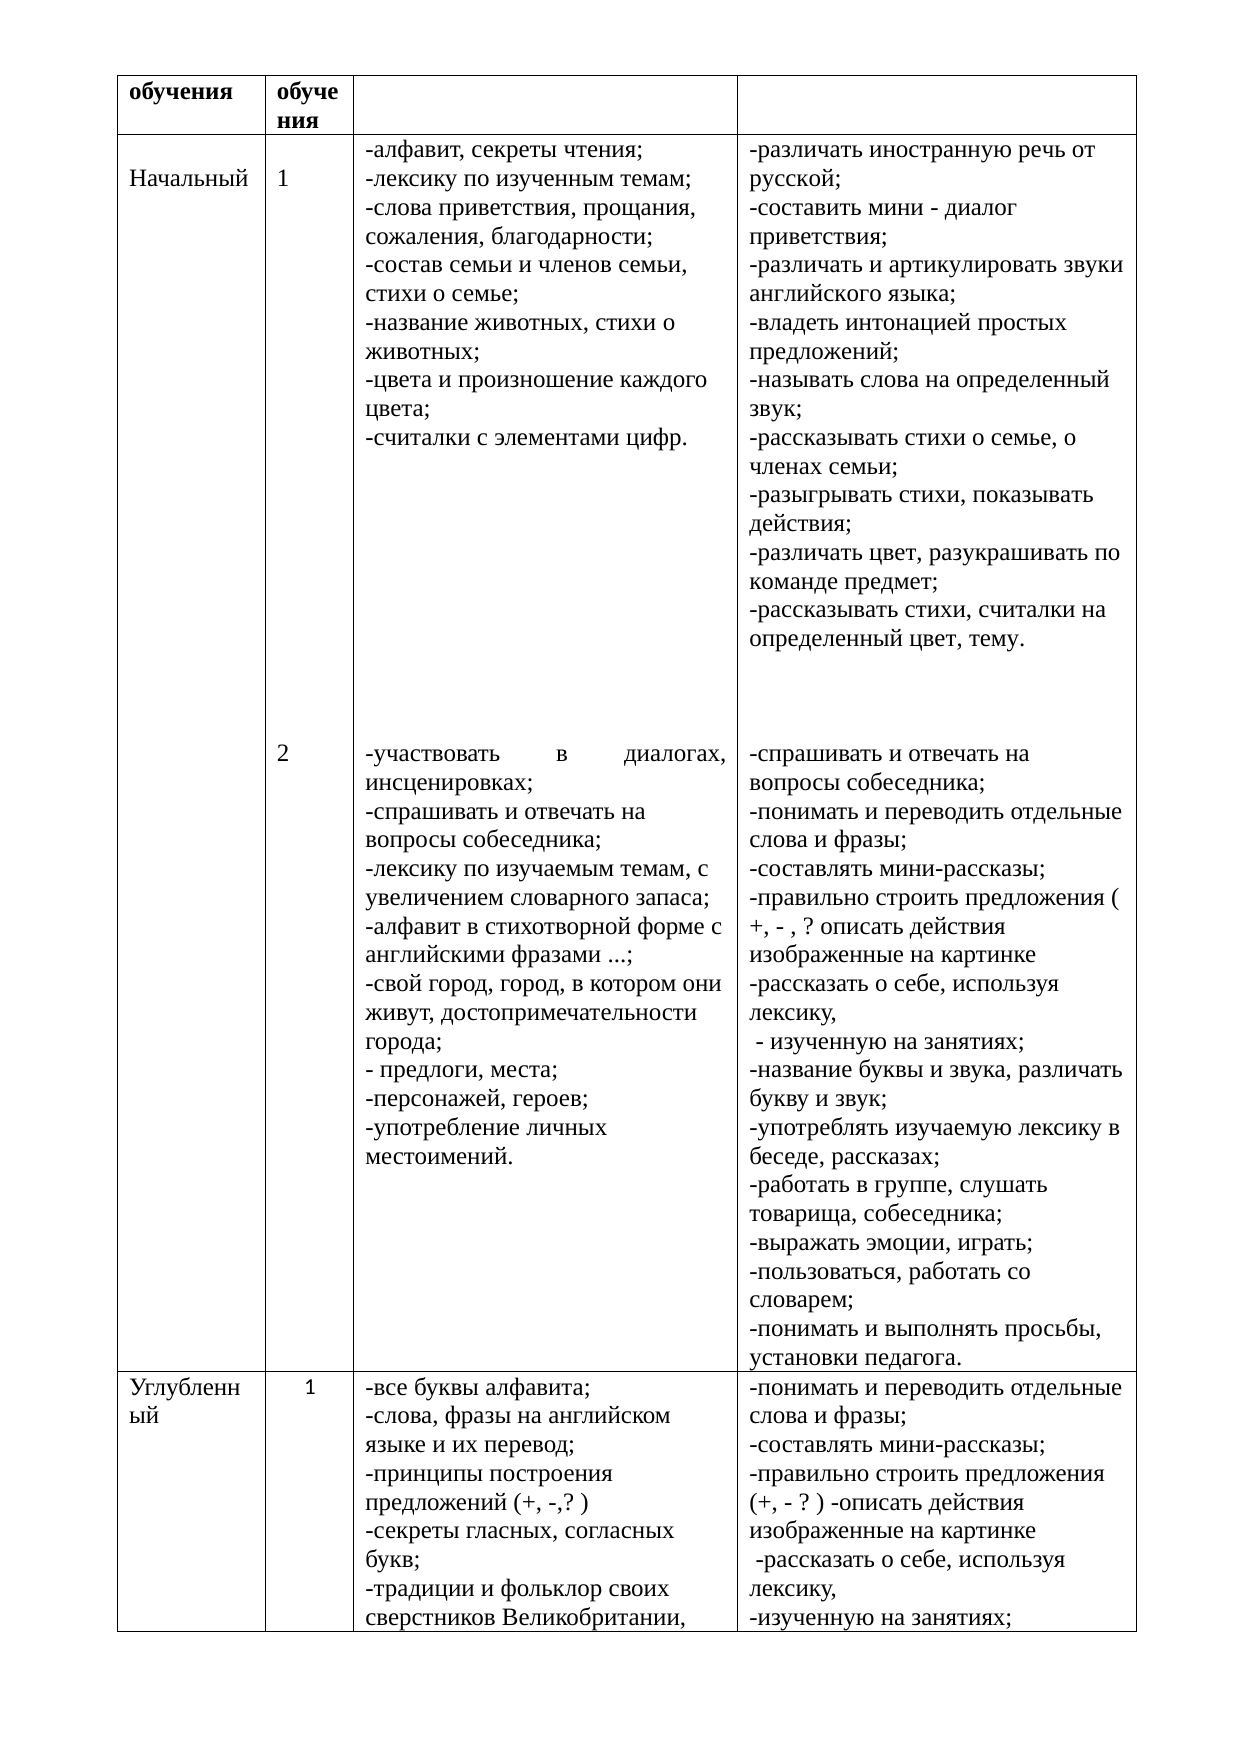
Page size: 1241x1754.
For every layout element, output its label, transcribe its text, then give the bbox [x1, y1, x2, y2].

table_header [738, 76, 1136, 133]
table_cell -алфавит, секреты чтения; -лексику по изученным темам; -слова приветствия, прощания, сожаления, благодарности; -состав семьи и членов семьи, стихи о семье; -название животных, стихи о животных; -цвета и произношение каждого цвета; -считалки с элементами цифр. -участвовать в диалогах, инсценировках; -спрашивать и отвечать на вопросы со­беседника; -лексику по изучаемым темам, с увели­чением словарного запаса; -алфавит в стихотворной форме с анг­лийскими фразами ...; -свой город, город, в котором они живут, достопримечательности города; - предлоги, места; -персонажей, героев; -употребление личных местоимений. [354, 135, 737, 1371]
table_cell 1 2 [266, 135, 353, 1371]
table_cell -все буквы алфавита; -слова, фразы на английском языке и их перевод; -принципы построения предложений (+, -,? ) -секреты гласных, согласных букв; -традиции и фольклор своих сверстников Великобритании, [354, 1372, 737, 1631]
table_cell 1 [266, 1372, 353, 1631]
table_cell -понимать и переводить отдельные сло­ва и фразы; -составлять мини-рассказы; -правильно строить предложения (+, - ? ) -описать действия изображенные на картинке -рассказать о себе, используя лексику, -изученную на занятиях; [738, 1372, 1136, 1631]
table_cell -различать иностранную речь от русской; -составить мини - диалог приветствия; -различать и артикулировать звуки английского языка; -владеть интонацией простых предложений; -называть слова на определенный звук; -рассказывать стихи о семье, о членах семьи; -разыгрывать стихи, показывать действия; -различать цвет, разукрашивать по команде предмет; -рассказывать стихи, считалки на определенный цвет, тему. -спрашивать и отвечать на вопросы со­беседника; -понимать и переводить отдельные слова и фразы; -составлять мини-рассказы; -правильно строить предложения ( +, - , ? описать действия изображенные на картинке -рассказать о себе, используя лексику, - изученную на занятиях; -название буквы и звука, различать бук­ву и звук; -употреблять изучаемую лексику в бе­седе, рассказах; -работать в группе, слушать товарища, собеседника; -выражать эмоции, играть; -пользоваться, работать со словарем; -понимать и выполнять просьбы, установки педагога. [738, 135, 1136, 1371]
table_cell Углубленный [118, 1372, 265, 1631]
table_header [354, 76, 737, 133]
table_header обучения [118, 76, 265, 133]
table_header обучения [266, 76, 353, 133]
table_cell Начальный [118, 135, 265, 1371]
